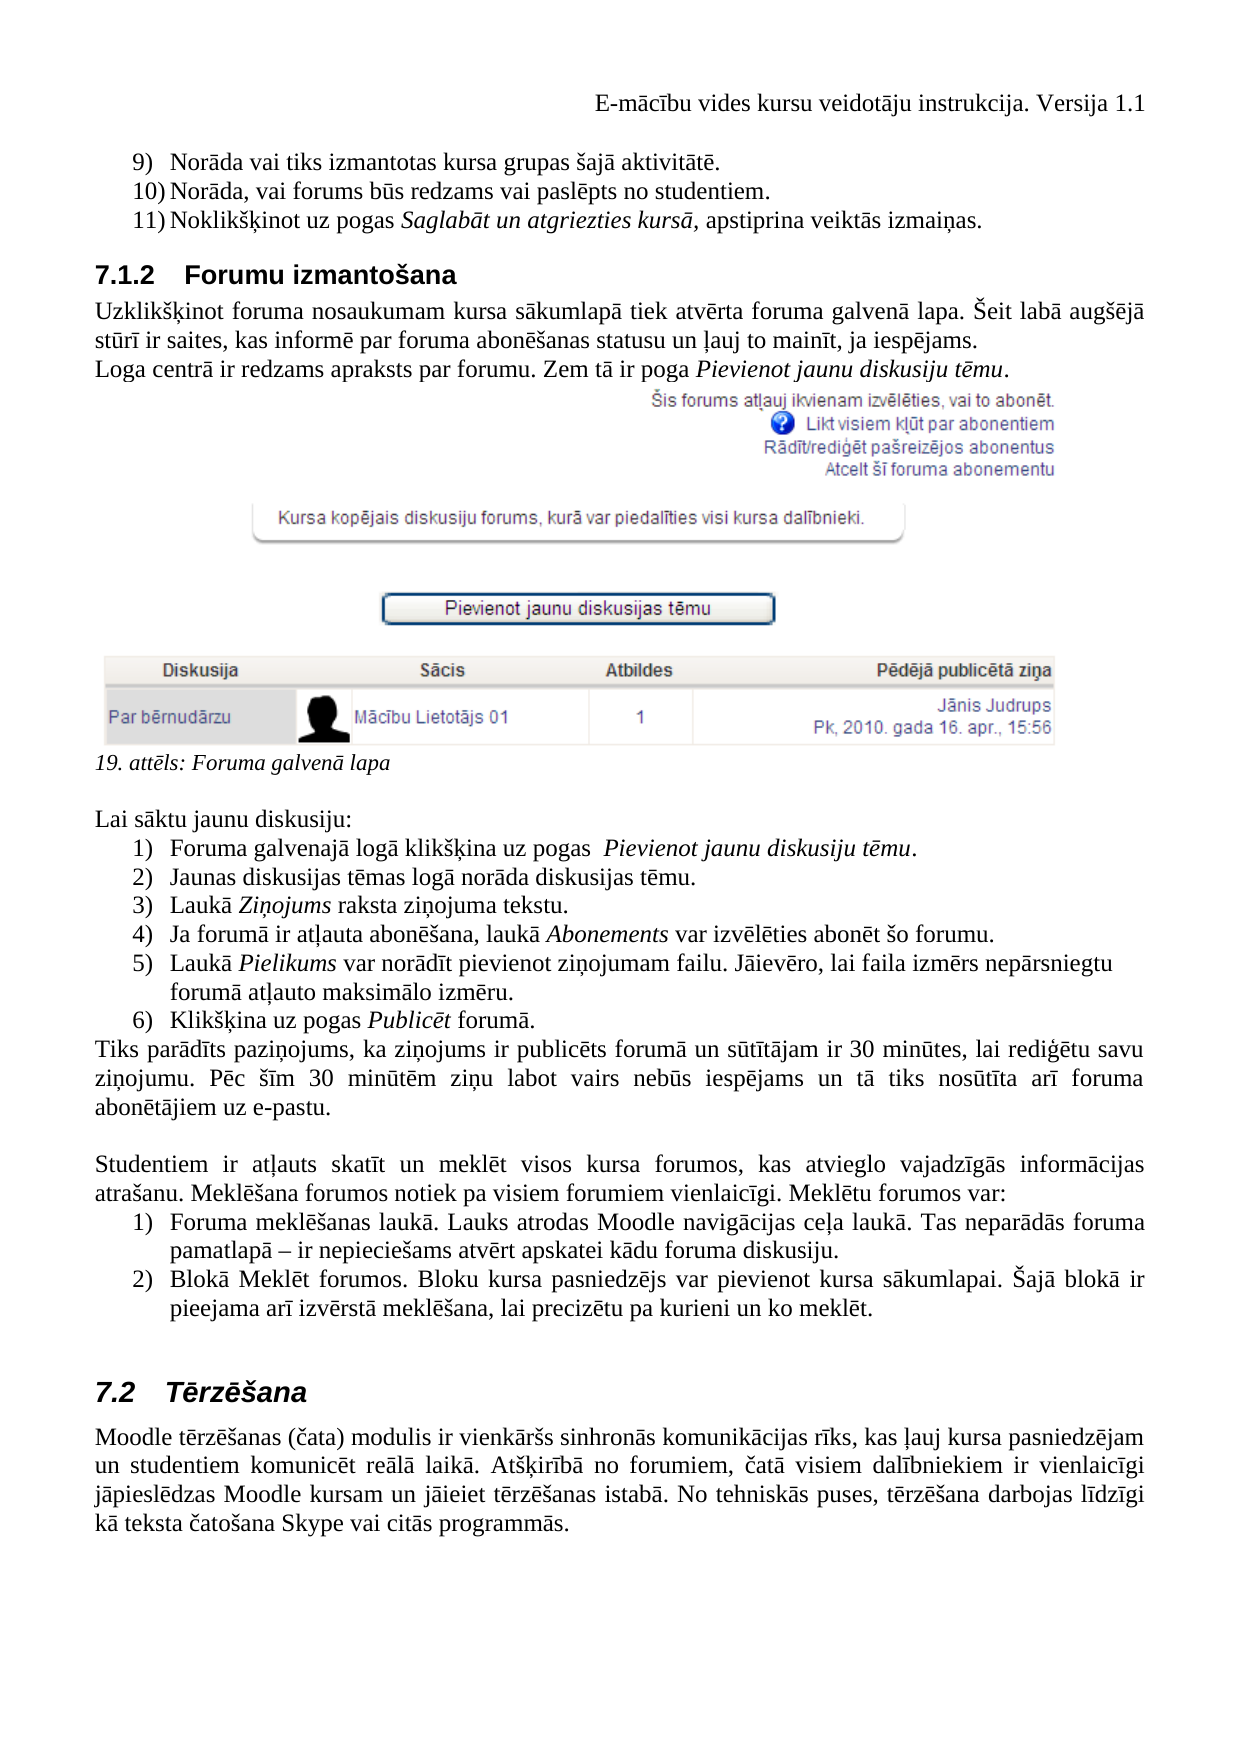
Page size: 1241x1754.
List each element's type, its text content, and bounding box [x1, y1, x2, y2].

text Loga centrā ir redzams apraksts par forumu. Zem tā ir poga Pievienot jaunu diskusiju tēmu. [94, 354, 1146, 382]
list Laukā Ziņojums raksta ziņojuma tekstu. [132, 891, 1146, 919]
list Norāda, vai forums būs redzams vai paslēpts no studentiem. [132, 176, 1146, 205]
text Lai sāktu jaunu diskusiju: [94, 804, 1146, 833]
list Laukā Pielikums var norādīt pievienot ziņojumam failu. Jāievēro, lai faila izmērs nepārsniegtu forumā atļauto maksimālo izmēru. [132, 948, 1146, 1006]
list Blokā Meklēt forumos. Bloku kursa pasniedzējs var pievienot kursa sākumlapai. Šajā blokā ir pieejama arī izvērstā meklēšana, lai precizētu pa kurieni un ko meklēt. [132, 1264, 1146, 1322]
list Norāda vai tiks izmantotas kursa grupas šajā aktivitātē. [132, 147, 1146, 176]
subtitle Tērzēšana [94, 1376, 1146, 1409]
subtitle Forumu izmantošana [94, 259, 1146, 290]
text Tiks parādīts paziņojums, ka ziņojums ir publicēts forumā un sūtītājam ir 30 minūtes, lai rediģētu savu ziņojumu. Pēc šīm 30 minūtēm ziņu labot vairs nebūs iespējams un tā tiks nosūtīta arī foruma abonētājiem uz e-pastu. [94, 1034, 1146, 1121]
list Noklikšķinot uz pogas Saglabāt un atgriezties kursā, apstiprina veiktās izmaiņas. [132, 205, 1146, 234]
text Studentiem ir atļauts skatīt un meklēt visos kursa forumos, kas atvieglo vajadzīgās informācijas atrašanu. Meklēšana forumos notiek pa visiem forumiem vienlaicīgi. Meklētu forumos var: [94, 1149, 1146, 1207]
list Klikšķina uz pogas Publicēt forumā. [132, 1006, 1146, 1034]
list Foruma meklēšanas laukā. Lauks atrodas Moodle navigācijas ceļa laukā. Tas neparādās foruma pamatlapā – ir nepieciešams atvērt apskatei kādu foruma diskusiju. [132, 1207, 1146, 1264]
list Ja forumā ir atļauta abonēšana, laukā Abonements var izvēlēties abonēt šo forumu. [132, 919, 1146, 948]
text Moodle tērzēšanas (čata) modulis ir vienkāršs sinhronās komunikācijas rīks, kas ļauj kursa pasniedzējam un studentiem komunicēt reālā laikā. Atšķirībā no forumiem, čatā visiem dalībniekiem ir vienlaicīgi jāpieslēdzas Moodle kursam un jāieiet tērzēšanas istabā. No tehniskās puses, tērzēšana darbojas līdzīgi kā teksta čatošana Skype vai citās programmās. [94, 1422, 1146, 1537]
list Jaunas diskusijas tēmas logā norāda diskusijas tēmu. [132, 862, 1146, 891]
text Uzklikšķinot foruma nosaukumam kursa sākumlapā tiek atvērta foruma galvenā lapa. Šeit labā augšējā stūrī ir saites, kas informē par foruma abonēšanas statusu un ļauj to mainīt, ja iespējams. [94, 296, 1146, 354]
list Foruma galvenajā logā klikšķina uz pogas Pievienot jaunu diskusiju tēmu. [132, 833, 1146, 862]
text 19. attēls: Foruma galvenā lapa [94, 750, 1060, 776]
picture [94, 382, 1061, 750]
